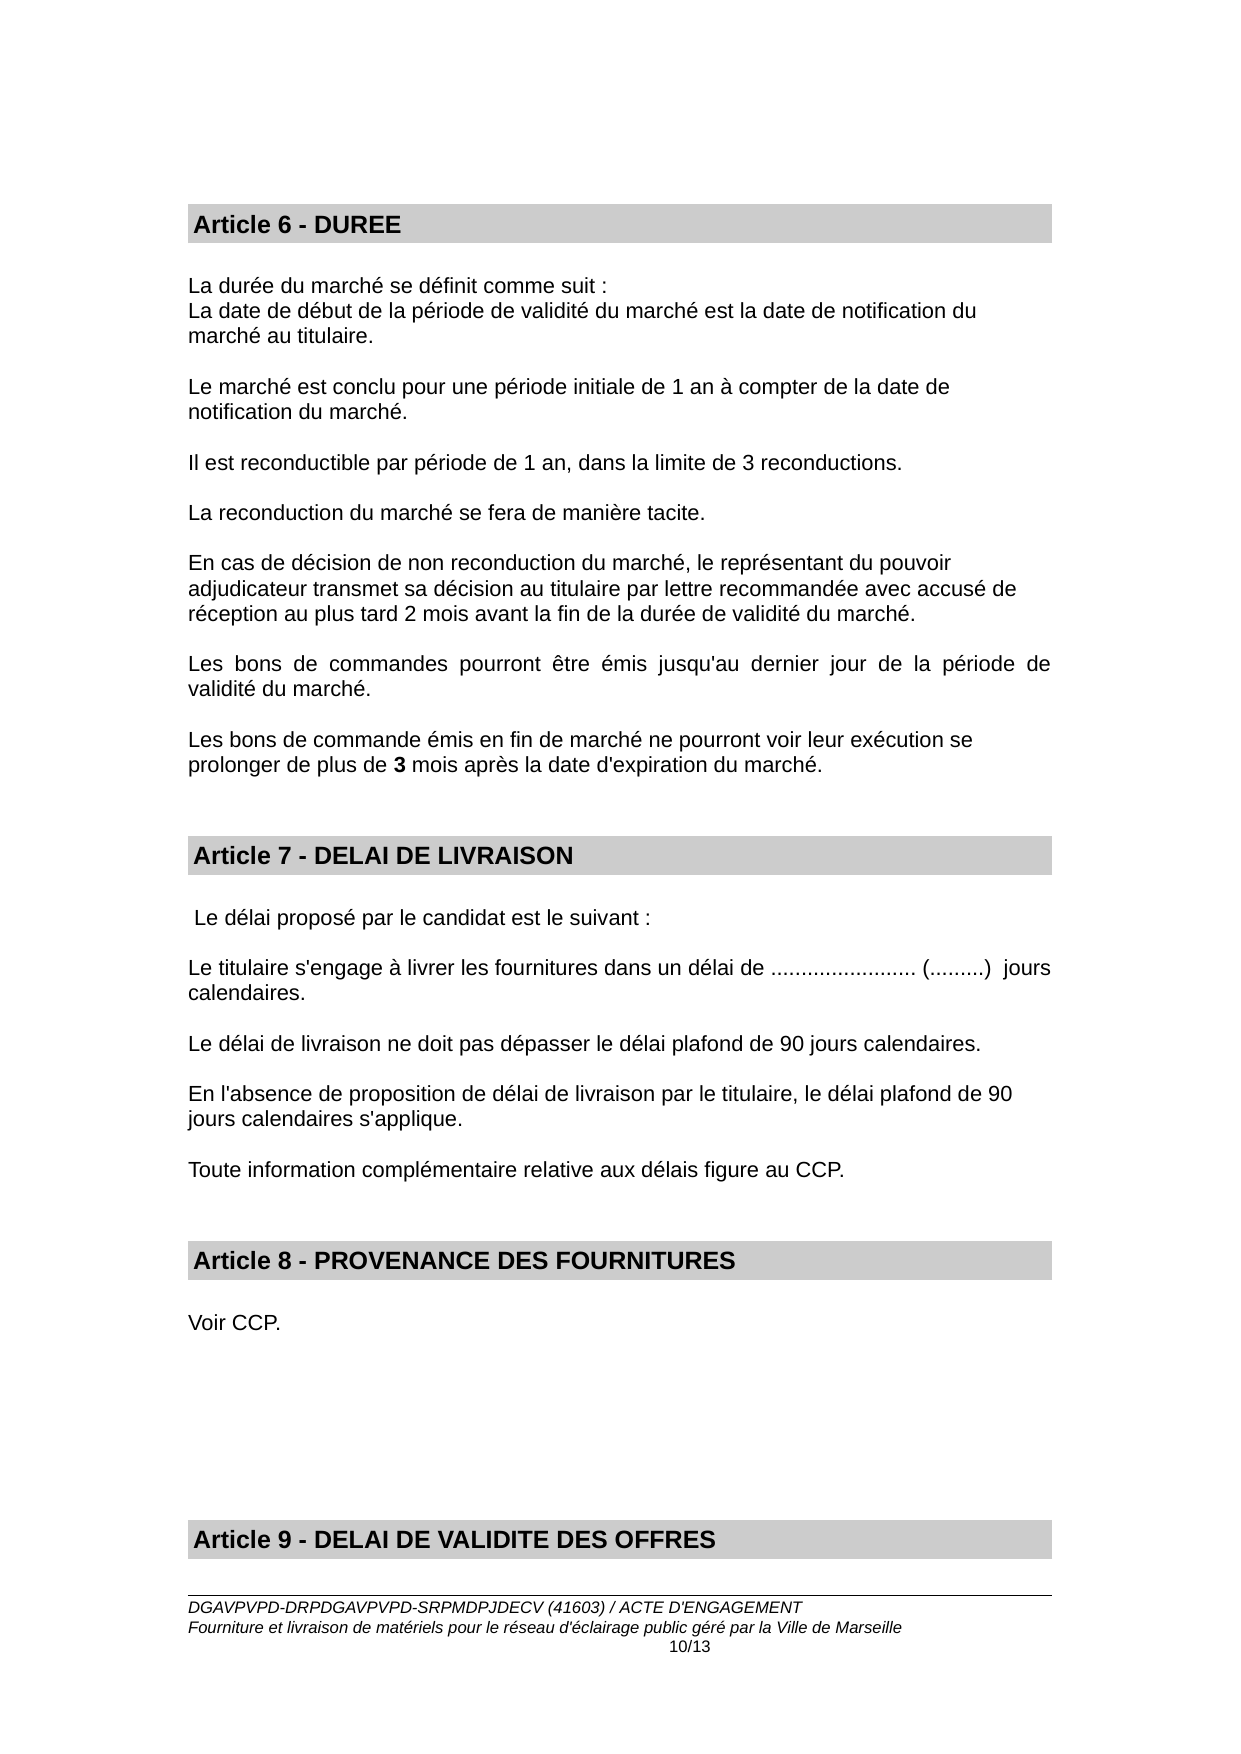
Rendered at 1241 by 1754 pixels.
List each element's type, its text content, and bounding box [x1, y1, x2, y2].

text Le marché est conclu pour une période initiale de 1 an à compter de la date de notification du marché. [188, 374, 1052, 424]
text Les bons de commande émis en fin de marché ne pourront voir leur exécution se prolonger de plus de 3 mois après la date d'expiration du marché. [188, 727, 1052, 777]
subtitle DUREE [190, 207, 1050, 241]
text Les bons de commandes pourront être émis jusqu'au dernier jour de la période de validité du marché. [188, 651, 1052, 702]
text En l'absence de proposition de délai de livraison par le titulaire, le délai plafond de 90 jours calendaires s'applique. [188, 1081, 1052, 1132]
text La durée du marché se définit comme suit : [188, 273, 1052, 298]
text Voir CCP. [188, 1309, 1052, 1335]
text Le délai proposé par le candidat est le suivant : [188, 905, 1052, 930]
text La date de début de la période de validité du marché est la date de notification du marché au titulaire. [188, 298, 1052, 349]
text Le délai de livraison ne doit pas dépasser le délai plafond de 90 jours calendaires. [188, 1031, 1052, 1056]
subtitle DELAI DE LIVRAISON [190, 838, 1050, 873]
subtitle DELAI DE VALIDITE DES OFFRES [190, 1522, 1050, 1557]
text Toute information complémentaire relative aux délais figure au CCP. [188, 1157, 1052, 1182]
text Il est reconductible par période de 1 an, dans la limite de 3 reconductions. [188, 449, 1052, 475]
text La reconduction du marché se fera de manière tacite. [188, 500, 1052, 525]
text En cas de décision de non reconduction du marché, le représentant du pouvoir adjudicateur transmet sa décision au titulaire par lettre recommandée avec accusé de réception au plus tard 2 mois avant la fin de la durée de validité du marché. [188, 550, 1052, 626]
subtitle PROVENANCE DES FOURNITURES [190, 1243, 1050, 1278]
text Le titulaire s'engage à livrer les fournitures dans un délai de ........................ (.........) jours calendaires. [188, 955, 1052, 1006]
